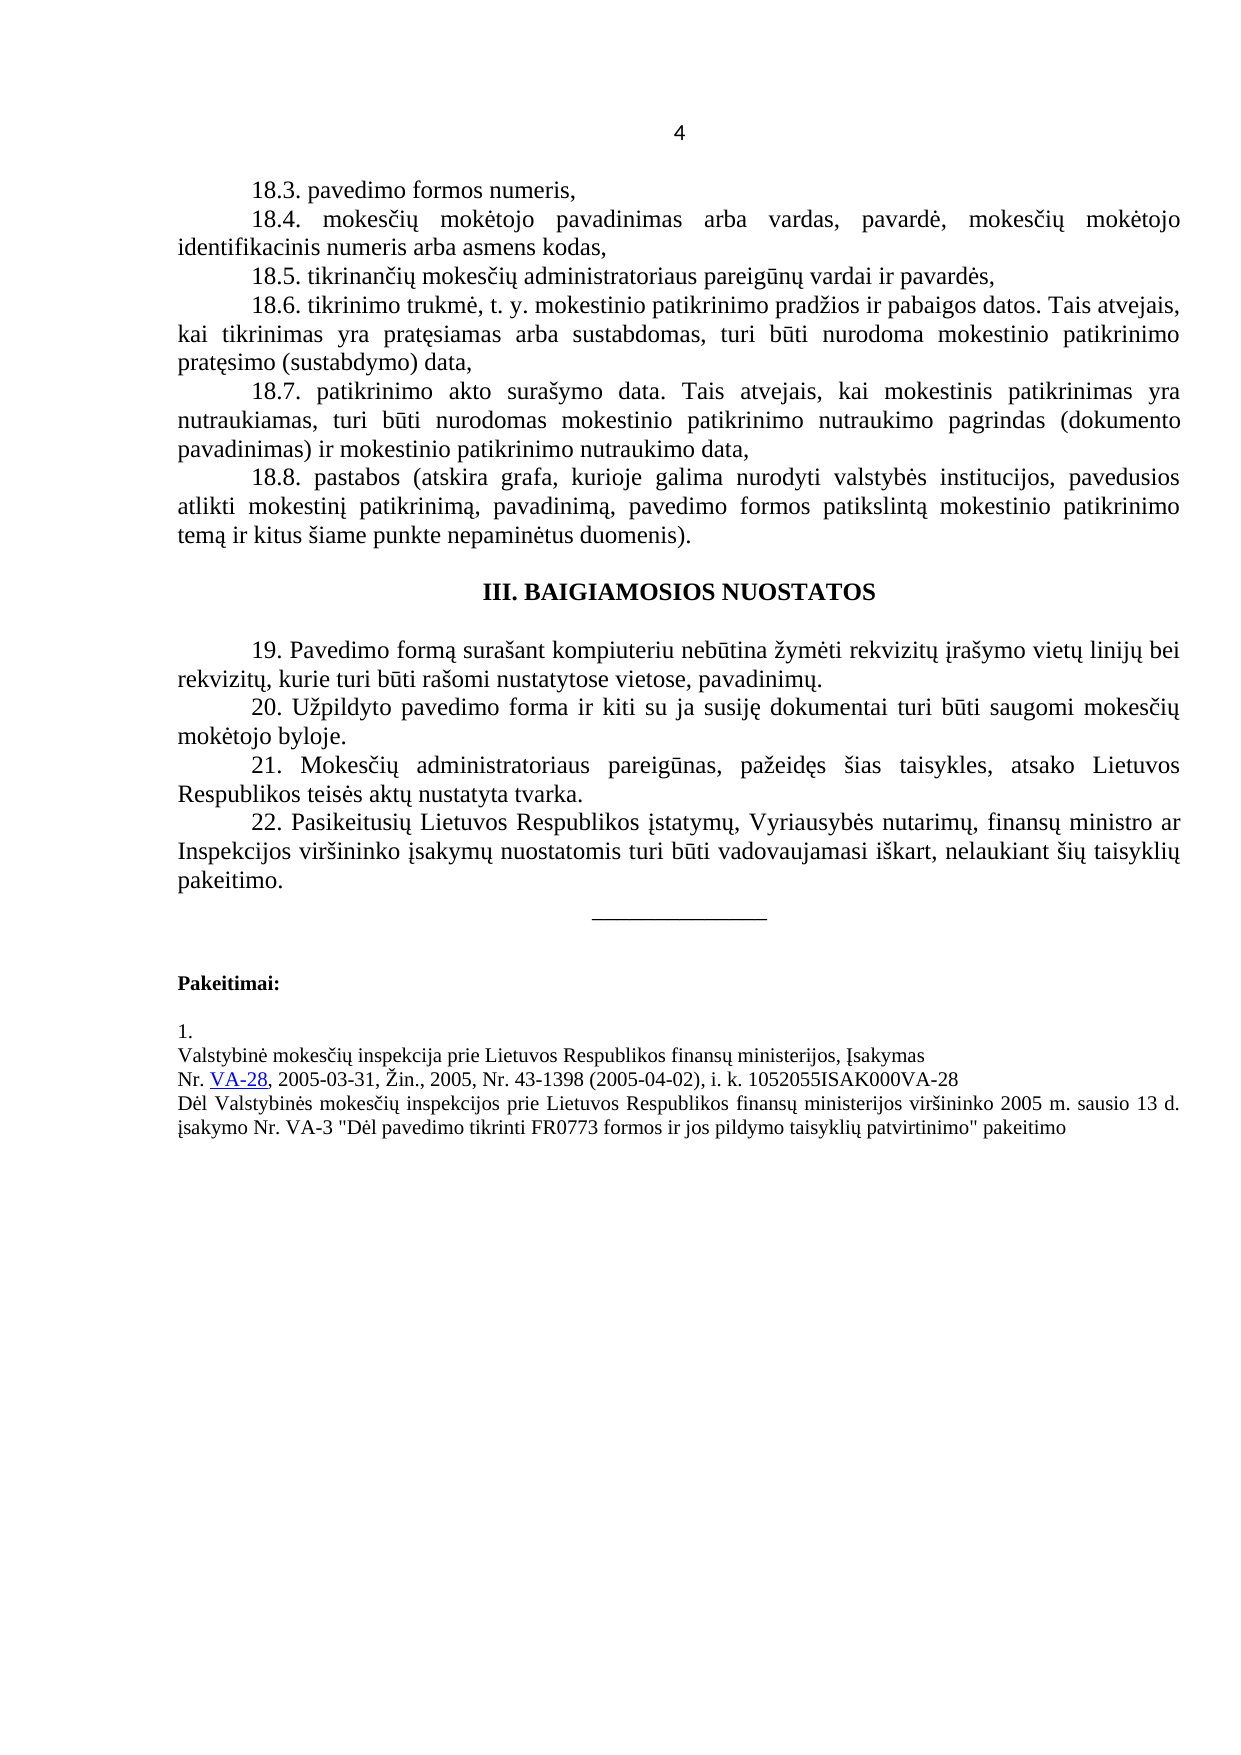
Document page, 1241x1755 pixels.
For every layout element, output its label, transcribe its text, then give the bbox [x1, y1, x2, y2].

text 18.7. patikrinimo akto surašymo data. Tais atvejais, kai mokestinis patikrinimas yra nutraukiamas, turi būti nurodomas mokestinio patikrinimo nutraukimo pagrindas (dokumento pavadinimas) ir mokestinio patikrinimo nutraukimo data, [177, 376, 1181, 462]
text Dėl Valstybinės mokesčių inspekcijos prie Lietuvos Respublikos finansų ministerijos viršininko 2005 m. sausio 13 d. įsakymo Nr. VA-3 "Dėl pavedimo tikrinti FR0773 formos ir jos pildymo taisyklių patvirtinimo" pakeitimo [177, 1091, 1181, 1139]
text 21. Mokesčių administratoriaus pareigūnas, pažeidęs šias taisykles, atsako Lietuvos Respublikos teisės aktų nustatyta tvarka. [177, 750, 1181, 807]
text Nr. VA-28, 2005-03-31, Žin., 2005, Nr. 43-1398 (2005-04-02), i. k. 1052055ISAK000VA-28 [177, 1067, 1181, 1091]
text III. BAIGIAMOSIOS NUOSTATOS [177, 577, 1181, 606]
text 18.8. pastabos (atskira grafa, kurioje galima nurodyti valstybės institucijos, pavedusios atlikti mokestinį patikrinimą, pavadinimą, pavedimo formos patikslintą mokestinio patikrinimo temą ir kitus šiame punkte nepaminėtus duomenis). [177, 462, 1181, 549]
text Valstybinė mokesčių inspekcija prie Lietuvos Respublikos finansų ministerijos, Įsakymas [177, 1043, 1181, 1067]
text 18.6. tikrinimo trukmė, t. y. mokestinio patikrinimo pradžios ir pabaigos datos. Tais atvejais, kai tikrinimas yra pratęsiamas arba sustabdomas, turi būti nurodoma mokestinio patikrinimo pratęsimo (sustabdymo) data, [177, 290, 1181, 376]
text 18.3. pavedimo formos numeris, [177, 175, 1181, 204]
text 19. Pavedimo formą surašant kompiuteriu nebūtina žymėti rekvizitų įrašymo vietų linijų bei rekvizitų, kurie turi būti rašomi nustatytose vietose, pavadinimų. [177, 635, 1181, 692]
text 1. [177, 1019, 1181, 1043]
text ______________ [177, 894, 1181, 922]
text 20. Užpildyto pavedimo forma ir kiti su ja susiję dokumentai turi būti saugomi mokesčių mokėtojo byloje. [177, 692, 1181, 750]
text 22. Pasikeitusių Lietuvos Respublikos įstatymų, Vyriausybės nutarimų, finansų ministro ar Inspekcijos viršininko įsakymų nuostatomis turi būti vadovaujamasi iškart, nelaukiant šių taisyklių pakeitimo. [177, 807, 1181, 894]
text Pakeitimai: [177, 971, 1181, 994]
text 18.5. tikrinančių mokesčių administratoriaus pareigūnų vardai ir pavardės, [177, 261, 1181, 290]
text 18.4. mokesčių mokėtojo pavadinimas arba vardas, pavardė, mokesčių mokėtojo identifikacinis numeris arba asmens kodas, [177, 204, 1181, 261]
